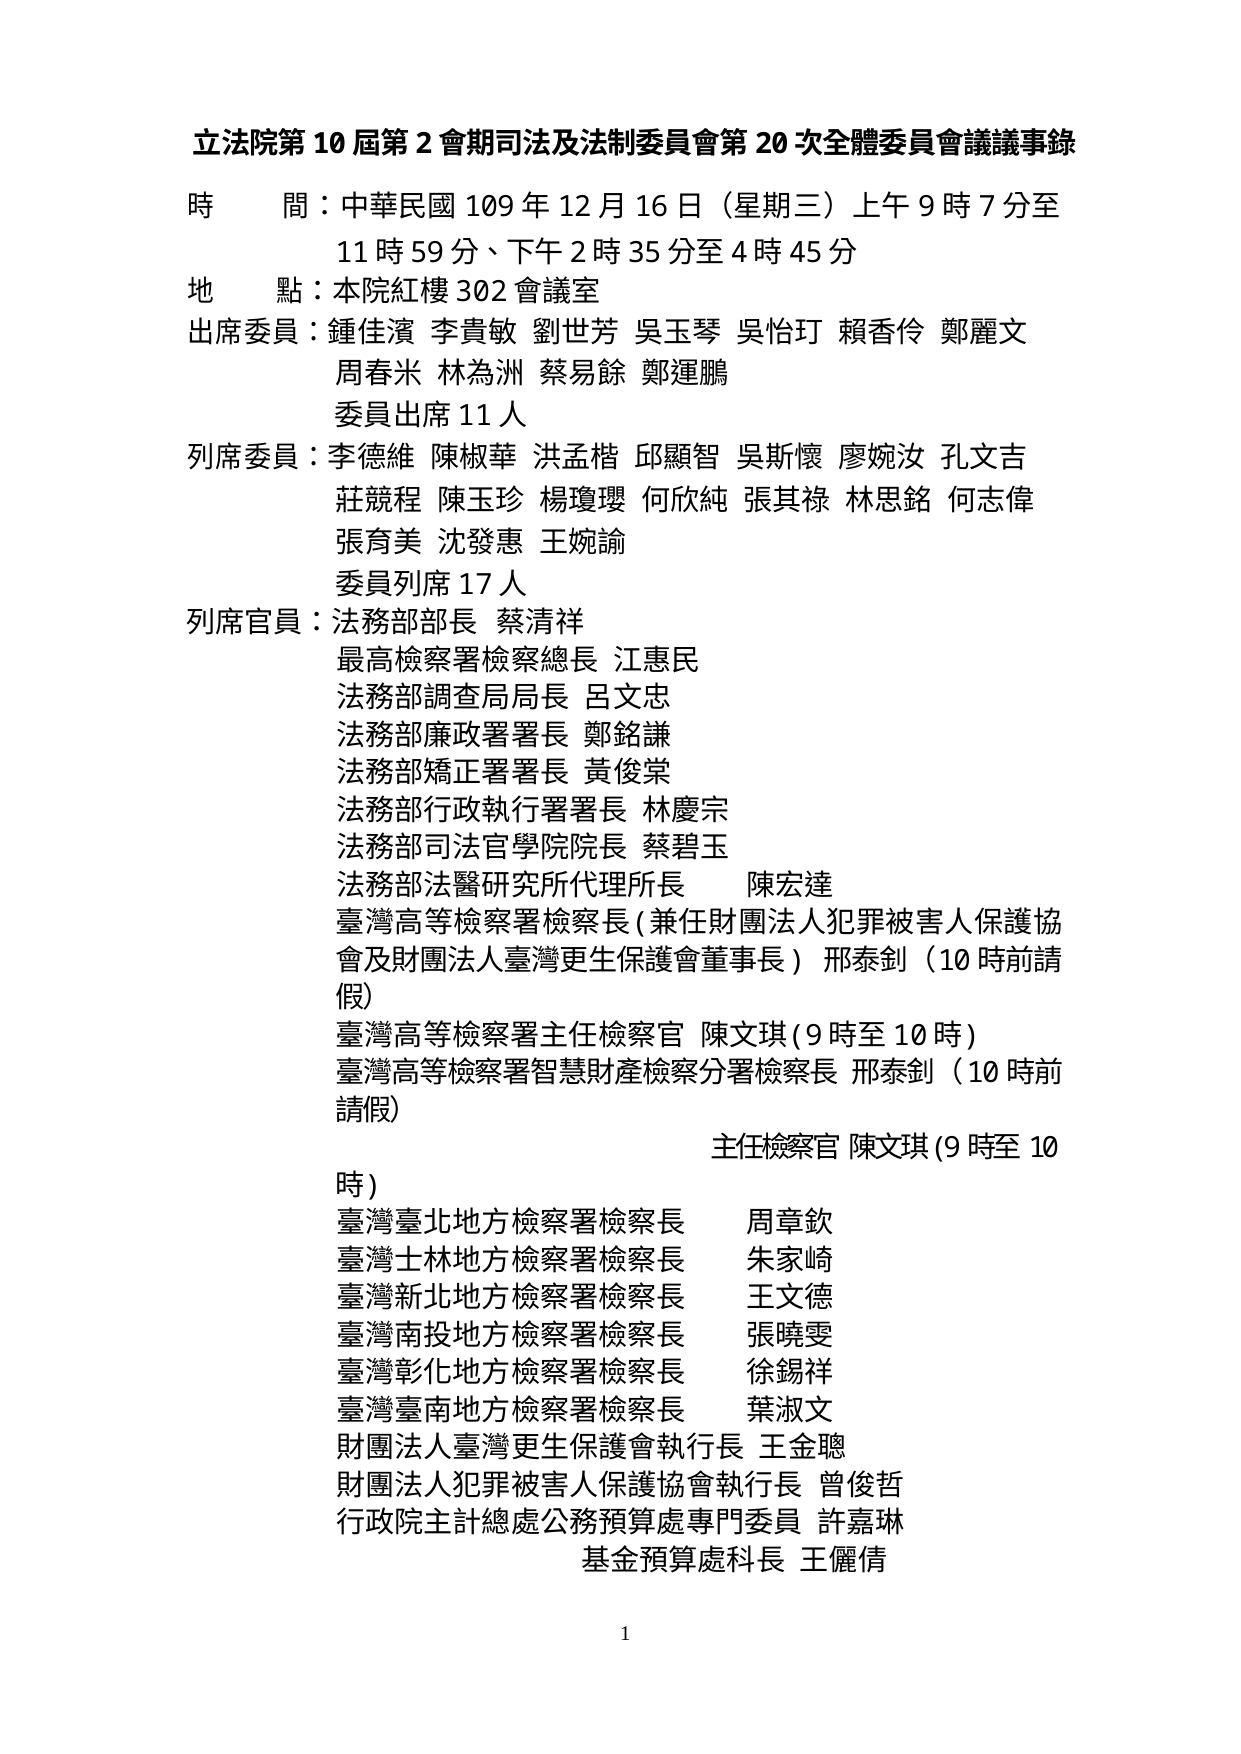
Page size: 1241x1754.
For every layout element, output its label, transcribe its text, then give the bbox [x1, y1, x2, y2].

text 張育美 沈發惠 王婉諭 [187, 518, 1063, 561]
text 周春米 林為洲 蔡易餘 鄭運鵬 [187, 351, 1063, 392]
text 列席委員：李德維 陳椒華 洪孟楷 邱顯智 吳斯懷 廖婉汝 孔文吉 [187, 434, 1063, 476]
text 地 點：本院紅樓302會議室 [187, 271, 1063, 309]
text 基金預算處科長 王儷倩 [336, 1540, 1063, 1577]
text 主任檢察官 陳文琪(9時至10時) [335, 1127, 1063, 1202]
text 立法院第10屆第2會期司法及法制委員會第20次全體委員會議議事錄 [187, 123, 1083, 161]
text 臺灣新北地方檢察署檢察長 王文德 [336, 1277, 1063, 1315]
text 臺灣臺南地方檢察署檢察長 葉淑文 [336, 1390, 1063, 1427]
text 時 間：中華民國109年12月16日（星期三）上午9時7分至11時59分、下午2時35分至4時45分 [187, 180, 1063, 271]
text 最高檢察署檢察總長 江惠民 [336, 640, 1063, 677]
text 臺灣彰化地方檢察署檢察長 徐錫祥 [336, 1352, 1063, 1390]
text 財團法人臺灣更生保護會執行長 王金聰 [336, 1427, 1063, 1465]
text 臺灣高等檢察署主任檢察官 陳文琪(9時至10時) [335, 1015, 1063, 1052]
text 法務部行政執行署署長 林慶宗 [336, 790, 1063, 827]
text 列席官員：法務部部長 蔡清祥 [186, 602, 1063, 640]
text 法務部調查局局長 呂文忠 [336, 677, 1063, 715]
text 財團法人犯罪被害人保護協會執行長 曾俊哲 [336, 1465, 1063, 1502]
text 法務部廉政署署長 鄭銘謙 [336, 715, 1063, 752]
text 臺灣高等檢察署智慧財產檢察分署檢察長 邢泰釗（10時前請假） [335, 1052, 1063, 1127]
text 臺灣臺北地方檢察署檢察長 周章欽 [336, 1202, 1063, 1240]
text 出席委員：鍾佳濱 李貴敏 劉世芳 吳玉琴 吳怡玎 賴香伶 鄭麗文 [187, 309, 1063, 351]
text 行政院主計總處公務預算處專門委員 許嘉琳 [336, 1502, 1063, 1540]
text 莊競程 陳玉珍 楊瓊瓔 何欣純 張其祿 林思銘 何志偉 [187, 476, 1063, 518]
text 臺灣士林地方檢察署檢察長 朱家崎 [336, 1240, 1063, 1277]
text 法務部矯正署署長 黃俊棠 [336, 752, 1063, 790]
text 臺灣高等檢察署檢察長(兼任財團法人犯罪被害人保護協會及財團法人臺灣更生保護會董事長) 邢泰釗（10時前請假） [335, 902, 1063, 1015]
text 臺灣南投地方檢察署檢察長 張曉雯 [336, 1315, 1063, 1352]
text 法務部司法官學院院長 蔡碧玉 [336, 827, 1063, 865]
text 委員出席11人 [187, 392, 1063, 434]
text 委員列席17人 [187, 561, 1063, 602]
text 法務部法醫研究所代理所長 陳宏達 [336, 865, 1063, 902]
